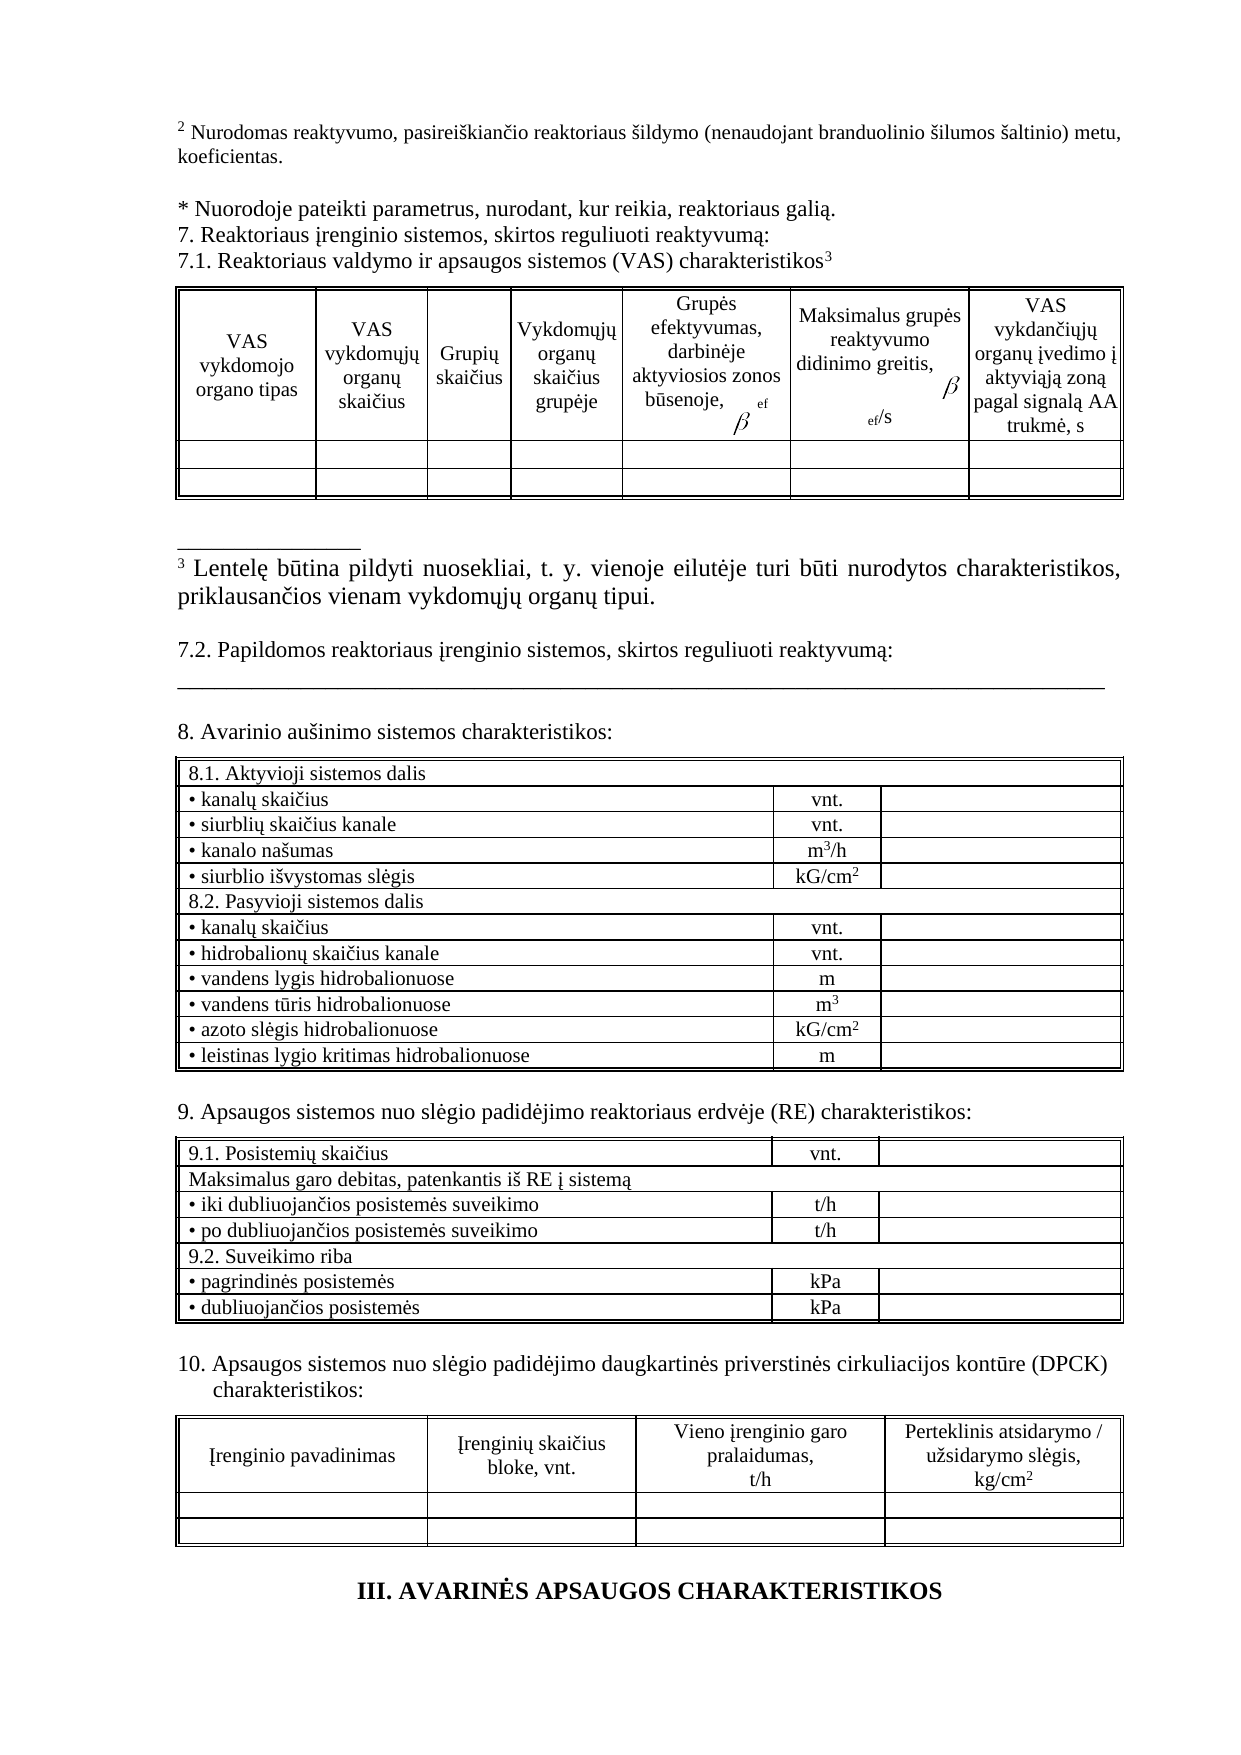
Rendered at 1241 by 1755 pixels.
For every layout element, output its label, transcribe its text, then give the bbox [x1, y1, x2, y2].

table_cell [512, 469, 622, 495]
table_cell [880, 1192, 1120, 1216]
table_cell [886, 1493, 1120, 1517]
text III. avarinės apsaugos charakteristikos [177, 1576, 1122, 1605]
table_cell [791, 441, 968, 467]
table_header VAS vykdomojo organo tipas [180, 291, 315, 440]
table_cell • leistinas lygio kritimas hidrobalionuose [180, 1043, 773, 1067]
table_cell [428, 1519, 635, 1543]
table_cell • vandens tūris hidrobalionuose [180, 992, 773, 1016]
table_cell [882, 915, 1120, 939]
table_header Grupės efektyvumas, darbinėje aktyviosios zonos būsenoje, beta ef [623, 291, 790, 440]
table_cell [882, 838, 1120, 862]
text 7. Reaktoriaus įrenginio sistemos, skirtos reguliuoti reaktyvumą: [177, 221, 1122, 248]
table_cell • po dubliuojančios posistemės suveikimo [180, 1218, 771, 1242]
table_cell [882, 787, 1120, 811]
table_cell [882, 1017, 1120, 1041]
text 3 Lentelę būtina pildyti nuosekliai, t. y. vienoje eilutėje turi būti nurodytos charakteristikos, priklausančios vienam vykdomųjų organų tipui. [177, 553, 1122, 610]
table_cell [882, 864, 1120, 888]
table_cell • azoto slėgis hidrobalionuose [180, 1017, 773, 1041]
table_cell • iki dubliuojančios posistemės suveikimo [180, 1192, 771, 1216]
table_cell [791, 469, 968, 495]
table_cell m3 [774, 992, 880, 1016]
table_cell m [774, 1043, 880, 1067]
table_cell [180, 1493, 427, 1517]
table_cell [880, 1269, 1120, 1293]
table_cell [882, 941, 1120, 964]
table_cell [637, 1493, 884, 1517]
table_cell • pagrindinės posistemės [180, 1269, 771, 1293]
table_cell • siurblių skaičius kanale [180, 812, 773, 836]
table_cell • hidrobalionų skaičius kanale [180, 941, 773, 964]
table_cell t/h [773, 1218, 878, 1242]
table_cell [180, 441, 315, 467]
table_header Įrenginių skaičius bloke, vnt. [428, 1419, 635, 1491]
table_cell [623, 469, 790, 495]
table_cell vnt. [774, 915, 880, 939]
table_header VAS vykdančiųjų organų įvedimo į aktyviąją zoną pagal signalą AA trukmė, s [970, 291, 1120, 440]
text 10. Apsaugos sistemos nuo slėgio padidėjimo daugkartinės priverstinės cirkuliacijos kontūre (DPCK) charakteristikos: [177, 1350, 1122, 1403]
table_cell [317, 441, 427, 467]
table_cell [512, 441, 622, 467]
table_cell vnt. [774, 787, 880, 811]
table_cell [428, 469, 510, 495]
table_cell • siurblio išvystomas slėgis [180, 864, 773, 888]
table_header Vykdomųjų organų skaičius grupėje [512, 291, 622, 440]
text ________________ [177, 526, 1122, 553]
text _ [177, 663, 1122, 692]
table_header Vieno įrenginio garo pralaidumas, t/h [637, 1419, 884, 1491]
table_header 9.1. Posistemių skaičius [180, 1141, 771, 1165]
table_header VAS vykdomųjų organų skaičius [317, 291, 427, 440]
table_cell [970, 441, 1120, 467]
table_cell vnt. [774, 812, 880, 836]
table_cell m3/h [774, 838, 880, 862]
table_header [880, 1141, 1120, 1165]
text 7.2. Papildomos reaktoriaus įrenginio sistemos, skirtos reguliuoti reaktyvumą: [177, 637, 1168, 663]
table_cell • kanalo našumas [180, 838, 773, 862]
table_cell [317, 469, 427, 495]
table_header Maksimalus grupės reaktyvumo didinimo greitis, beta ef/s [791, 291, 968, 440]
table_cell 8.2. Pasyvioji sistemos dalis [180, 889, 1120, 913]
table_cell t/h [773, 1192, 878, 1216]
text 2 Nurodomas reaktyvumo, pasireiškiančio reaktoriaus šildymo (nenaudojant branduolinio šilumos šaltinio) metu, koeficientas. [177, 118, 1122, 168]
table_cell Maksimalus garo debitas, patenkantis iš RE į sistemą [180, 1167, 1120, 1191]
table_cell [623, 441, 790, 467]
table_cell • kanalų skaičius [180, 915, 773, 939]
table_cell kG/cm2 [774, 864, 880, 888]
table_cell [880, 1218, 1120, 1242]
table_cell kG/cm2 [774, 1017, 880, 1041]
table_cell [428, 1493, 635, 1517]
table_cell kPa [773, 1269, 878, 1293]
text * Nuorodoje pateikti parametrus, nurodant, kur reikia, reaktoriaus galią. [177, 195, 1122, 221]
table_cell [970, 469, 1120, 495]
table_cell vnt. [774, 941, 880, 964]
text 7.1. Reaktoriaus valdymo ir apsaugos sistemos (VAS) charakteristikos3 [177, 248, 1122, 274]
table_cell [637, 1519, 884, 1543]
table_cell [886, 1519, 1120, 1543]
text 8. Avarinio aušinimo sistemos charakteristikos: [177, 718, 1122, 744]
table_header Grupių skaičius [428, 291, 510, 440]
table_cell [880, 1295, 1120, 1319]
table_header vnt. [773, 1141, 878, 1165]
table_cell 9.2. Suveikimo riba [180, 1244, 1120, 1268]
text 9. Apsaugos sistemos nuo slėgio padidėjimo reaktoriaus erdvėje (RE) charakteristikos: [177, 1098, 1122, 1124]
table_cell [882, 1043, 1120, 1067]
table_cell [180, 1519, 427, 1543]
table_cell [882, 966, 1120, 990]
table_cell m [774, 966, 880, 990]
table_cell • kanalų skaičius [180, 787, 773, 811]
table_cell [882, 992, 1120, 1016]
table_cell • dubliuojančios posistemės [180, 1295, 771, 1319]
table_header Perteklinis atsidarymo / užsidarymo slėgis, kg/cm2 [886, 1419, 1120, 1491]
table_cell [882, 812, 1120, 836]
table_header Įrenginio pavadinimas [180, 1419, 427, 1491]
table_cell [428, 441, 510, 467]
table_cell • vandens lygis hidrobalionuose [180, 966, 773, 990]
table_header 8.1. Aktyvioji sistemos dalis [180, 761, 1120, 785]
table_cell [180, 469, 315, 495]
table_cell kPa [773, 1295, 878, 1319]
